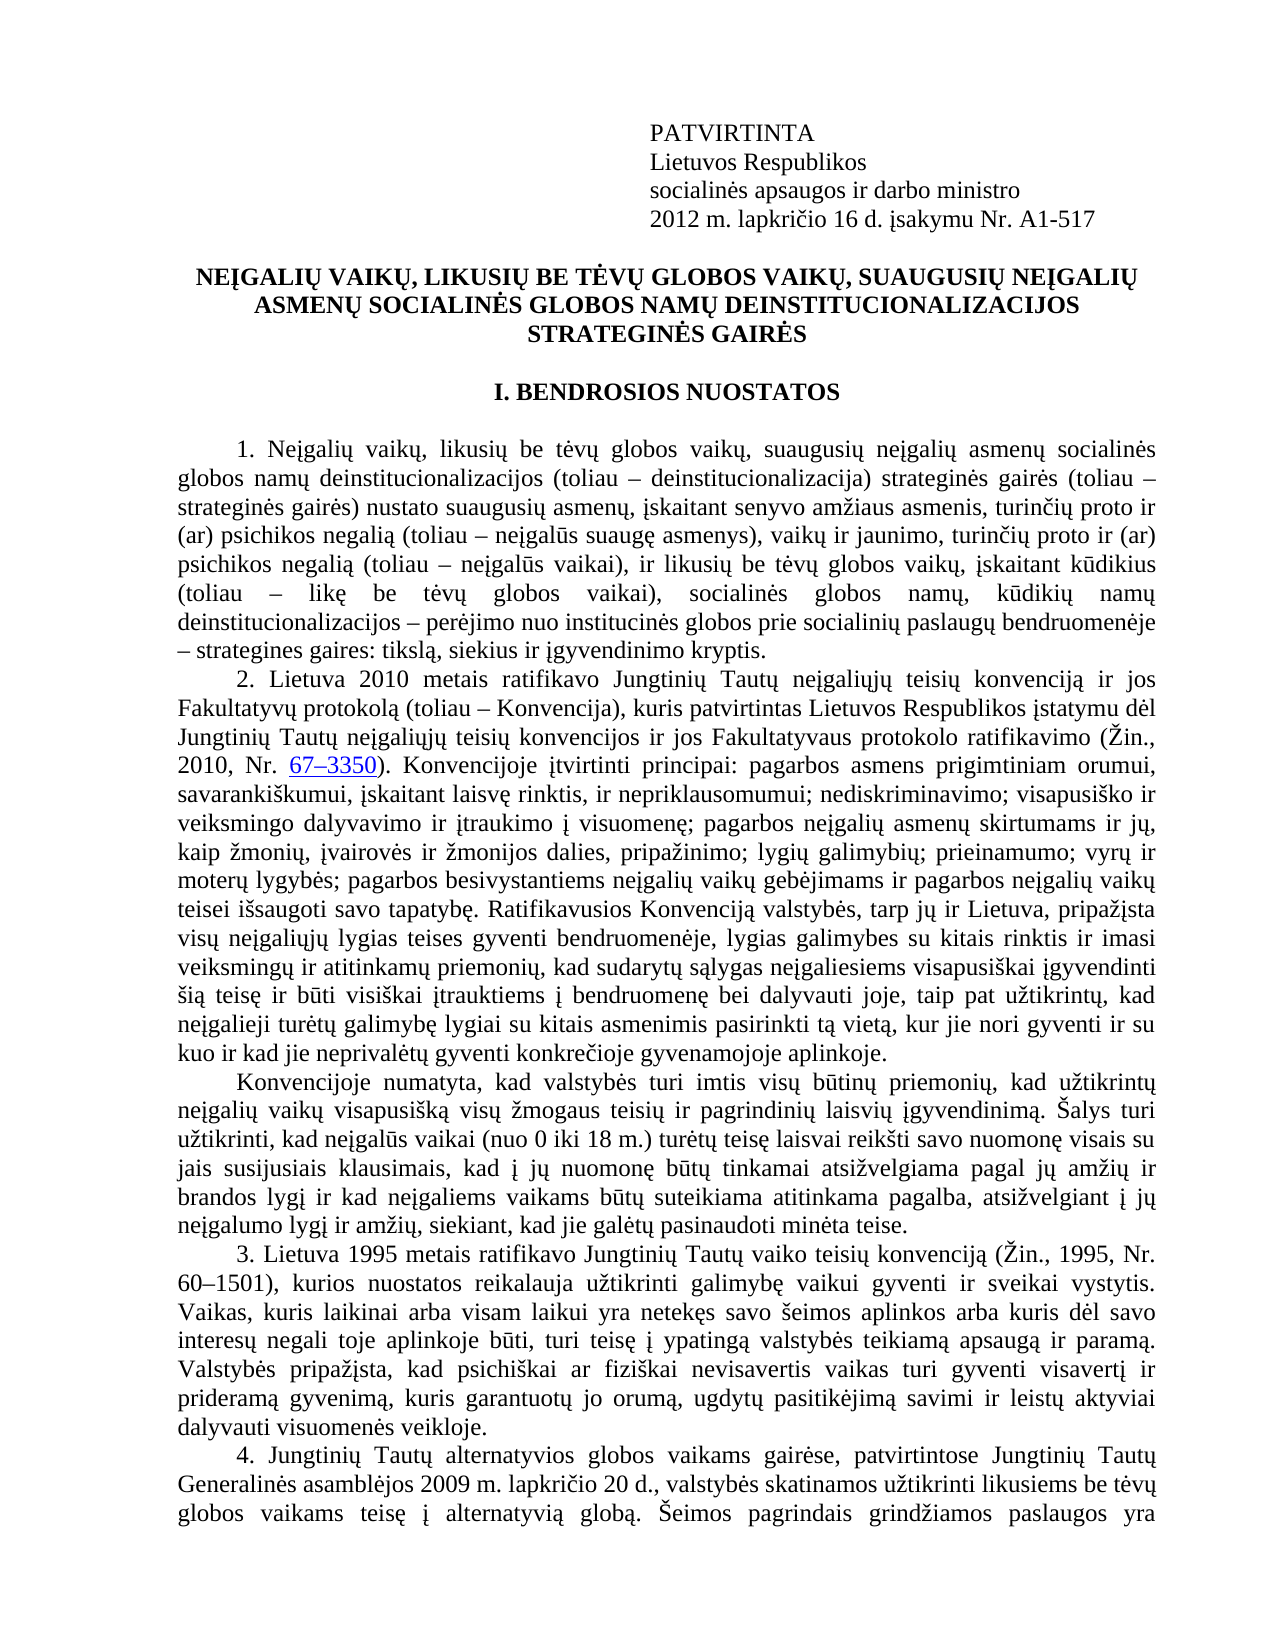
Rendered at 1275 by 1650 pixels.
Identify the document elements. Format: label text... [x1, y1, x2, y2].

text PATVIRTINTA [649, 118, 1157, 147]
text 4. Jungtinių Tautų alternatyvios globos vaikams gairėse, patvirtintose Jungtinių Tautų Generalinės asamblėjos 2009 m. lapkričio 20 d., valstybės skatinamos užtikrinti likusiems be tėvų globos vaikams teisę į alternatyvią globą. Šeimos pagrindais grindžiamos paslaugos yra [177, 1441, 1157, 1527]
text 2. Lietuva 2010 metais ratifikavo Jungtinių Tautų neįgaliųjų teisių konvenciją ir jos Fakultatyvų protokolą (toliau – Konvencija), kuris patvirtintas Lietuvos Respublikos įstatymu dėl Jungtinių Tautų neįgaliųjų teisių konvencijos ir jos Fakultatyvaus protokolo ratifikavimo (Žin., 2010, Nr. 67–3350). Konvencijoje įtvirtinti principai: pagarbos asmens prigimtiniam orumui, savarankiškumui, įskaitant laisvę rinktis, ir nepriklausomumui; nediskriminavimo; visapusiško ir veiksmingo dalyvavimo ir įtraukimo į visuomenę; pagarbos neįgalių asmenų skirtumams ir jų, kaip žmonių, įvairovės ir žmonijos dalies, pripažinimo; lygių galimybių; prieinamumo; vyrų ir moterų lygybės; pagarbos besivystantiems neįgalių vaikų gebėjimams ir pagarbos neįgalių vaikų teisei išsaugoti savo tapatybę. Ratifikavusios Konvenciją valstybės, tarp jų ir Lietuva, pripažįsta visų neįgaliųjų lygias teises gyventi bendruomenėje, lygias galimybes su kitais rinktis ir imasi veiksmingų ir atitinkamų priemonių, kad sudarytų sąlygas neįgaliesiems visapusiškai įgyvendinti šią teisę ir būti visiškai įtrauktiems į bendruomenę bei dalyvauti joje, taip pat užtikrintų, kad neįgalieji turėtų galimybę lygiai su kitais asmenimis pasirinkti tą vietą, kur jie nori gyventi ir su kuo ir kad jie neprivalėtų gyventi konkrečioje gyvenamojoje aplinkoje. [177, 664, 1157, 1067]
text 1. Neįgalių vaikų, likusių be tėvų globos vaikų, suaugusių neįgalių asmenų socialinės globos namų deinstitucionalizacijos (toliau – deinstitucionalizacija) strateginės gairės (toliau – strateginės gairės) nustato suaugusių asmenų, įskaitant senyvo amžiaus asmenis, turinčių proto ir (ar) psichikos negalią (toliau – neįgalūs suaugę asmenys), vaikų ir jaunimo, turinčių proto ir (ar) psichikos negalią (toliau – neįgalūs vaikai), ir likusių be tėvų globos vaikų, įskaitant kūdikius (toliau – likę be tėvų globos vaikai), socialinės globos namų, kūdikių namų deinstitucionalizacijos – perėjimo nuo institucinės globos prie socialinių paslaugų bendruomenėje – strategines gaires: tikslą, siekius ir įgyvendinimo kryptis. [177, 434, 1157, 664]
text socialinės apsaugos ir darbo ministro [649, 176, 1157, 204]
text 2012 m. lapkričio 16 d. įsakymu Nr. A1-517 [649, 204, 1157, 233]
text Lietuvos Respublikos [649, 147, 1157, 176]
text I. BENDROSIOS NUOSTATOS [177, 377, 1157, 406]
text Konvencijoje numatyta, kad valstybės turi imtis visų būtinų priemonių, kad užtikrintų neįgalių vaikų visapusišką visų žmogaus teisių ir pagrindinių laisvių įgyvendinimą. Šalys turi užtikrinti, kad neįgalūs vaikai (nuo 0 iki 18 m.) turėtų teisę laisvai reikšti savo nuomonę visais su jais susijusiais klausimais, kad į jų nuomonę būtų tinkamai atsižvelgiama pagal jų amžių ir brandos lygį ir kad neįgaliems vaikams būtų suteikiama atitinkama pagalba, atsižvelgiant į jų neįgalumo lygį ir amžių, siekiant, kad jie galėtų pasinaudoti minėta teise. [177, 1067, 1157, 1239]
text Neįgalių vaikų, likusių be tėvų globos vaikų, suaugusių neįgalių asmenų socialinės globos namų deinstitucionalizacijos strateginės gairės [177, 262, 1157, 348]
text 3. Lietuva 1995 metais ratifikavo Jungtinių Tautų vaiko teisių konvenciją (Žin., 1995, Nr. 60–1501), kurios nuostatos reikalauja užtikrinti galimybę vaikui gyventi ir sveikai vystytis. Vaikas, kuris laikinai arba visam laikui yra netekęs savo šeimos aplinkos arba kuris dėl savo interesų negali toje aplinkoje būti, turi teisę į ypatingą valstybės teikiamą apsaugą ir paramą. Valstybės pripažįsta, kad psichiškai ar fiziškai nevisavertis vaikas turi gyventi visavertį ir prideramą gyvenimą, kuris garantuotų jo orumą, ugdytų pasitikėjimą savimi ir leistų aktyviai dalyvauti visuomenės veikloje. [177, 1239, 1157, 1441]
